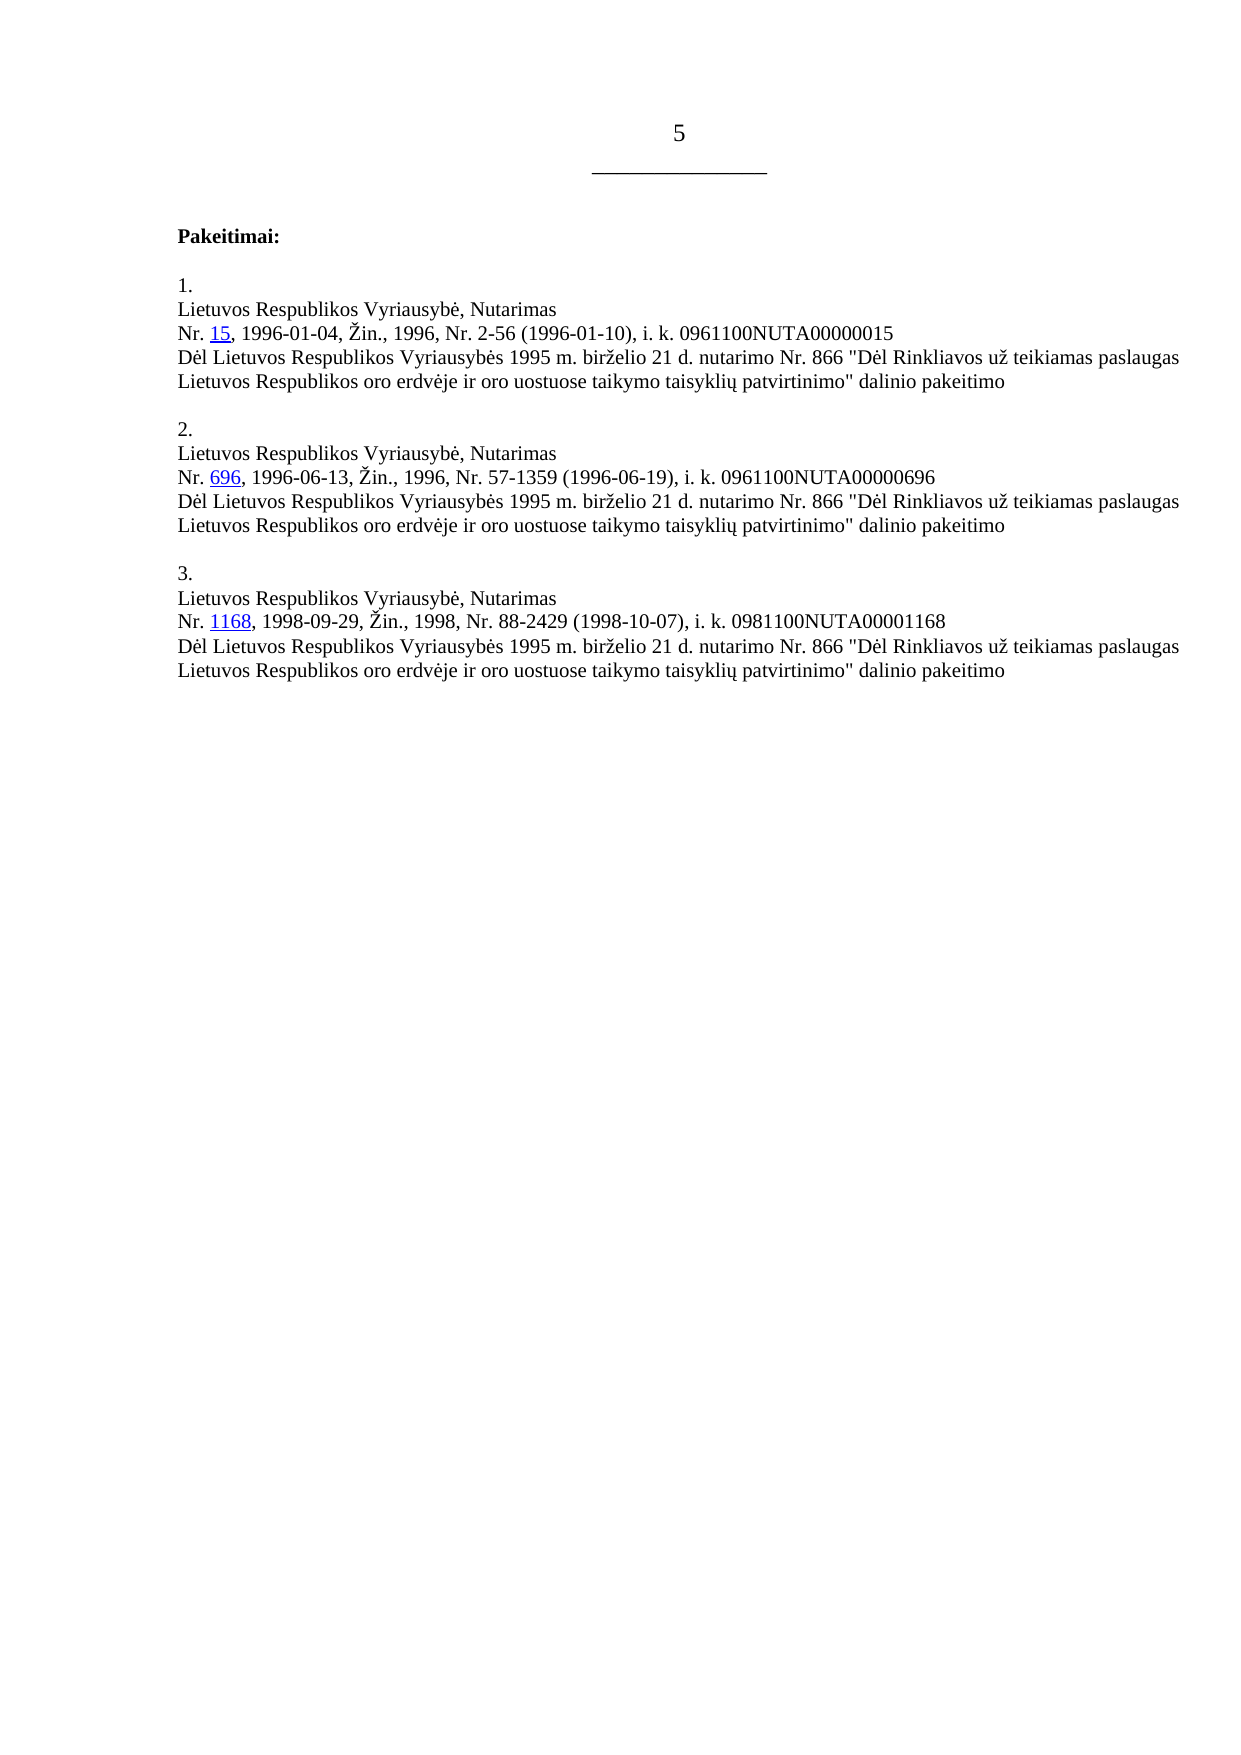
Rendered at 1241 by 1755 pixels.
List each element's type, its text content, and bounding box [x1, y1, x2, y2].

text Lietuvos Respublikos Vyriausybė, Nutarimas [177, 585, 1181, 609]
text Dėl Lietuvos Respublikos Vyriausybės 1995 m. birželio 21 d. nutarimo Nr. 866 "Dėl Rinkliavos už teikiamas paslaugas Lietuvos Respublikos oro erdvėje ir oro uostuose taikymo taisyklių patvirtinimo" dalinio pakeitimo [177, 633, 1181, 682]
text Nr. 696, 1996-06-13, Žin., 1996, Nr. 57-1359 (1996-06-19), i. k. 0961100NUTA00000696 [177, 465, 1181, 489]
text ______________ [177, 148, 1181, 176]
text Nr. 15, 1996-01-04, Žin., 1996, Nr. 2-56 (1996-01-10), i. k. 0961100NUTA00000015 [177, 321, 1181, 345]
text 3. [177, 561, 1181, 585]
text 1. [177, 273, 1181, 297]
text Lietuvos Respublikos Vyriausybė, Nutarimas [177, 441, 1181, 465]
text Dėl Lietuvos Respublikos Vyriausybės 1995 m. birželio 21 d. nutarimo Nr. 866 "Dėl Rinkliavos už teikiamas paslaugas Lietuvos Respublikos oro erdvėje ir oro uostuose taikymo taisyklių patvirtinimo" dalinio pakeitimo [177, 489, 1181, 537]
text Dėl Lietuvos Respublikos Vyriausybės 1995 m. birželio 21 d. nutarimo Nr. 866 "Dėl Rinkliavos už teikiamas paslaugas Lietuvos Respublikos oro erdvėje ir oro uostuose taikymo taisyklių patvirtinimo" dalinio pakeitimo [177, 345, 1181, 393]
text Pakeitimai: [177, 224, 1181, 248]
text 2. [177, 417, 1181, 441]
text Nr. 1168, 1998-09-29, Žin., 1998, Nr. 88-2429 (1998-10-07), i. k. 0981100NUTA00001168 [177, 609, 1181, 633]
text Lietuvos Respublikos Vyriausybė, Nutarimas [177, 297, 1181, 321]
